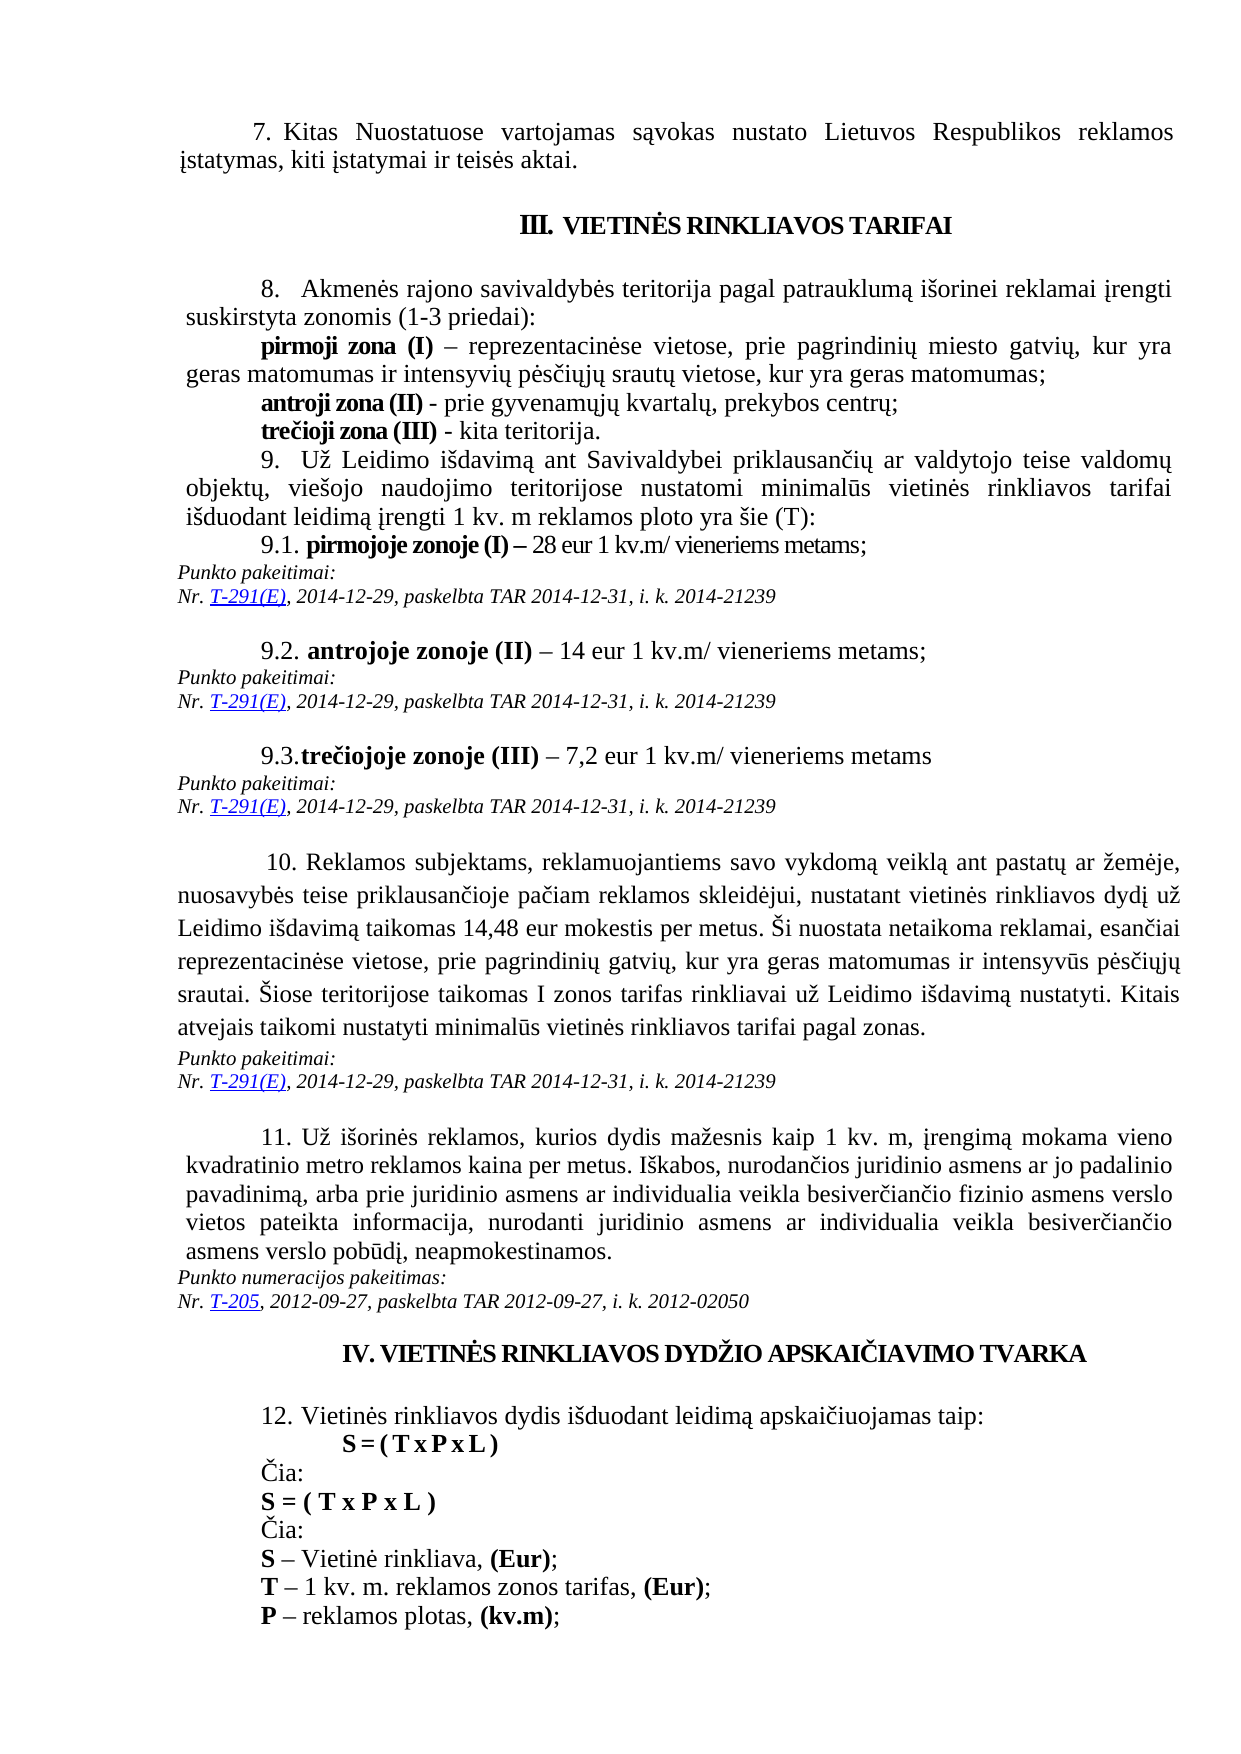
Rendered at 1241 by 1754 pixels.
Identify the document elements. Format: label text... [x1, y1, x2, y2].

text S=(TxPxL) [342, 1430, 1181, 1458]
text 7. Kitas Nuostatuose vartojamas sąvokas nustato Lietuvos Respublikos reklamos įstatymas, kiti įstatymai ir teisės aktai. [179, 118, 1175, 174]
text Čia: [186, 1458, 1181, 1487]
text Punkto pakeitimai: [177, 559, 1181, 584]
text Nr. T-205, 2012-09-27, paskelbta TAR 2012-09-27, i. k. 2012-02050 [177, 1289, 1181, 1313]
text III. VIETINĖS RINKLIAVOS TARIFAI [519, 207, 1181, 241]
text P – reklamos plotas, (kv.m); [186, 1601, 1181, 1630]
text T – 1 kv. m. reklamos zonos tarifas, (Eur); [186, 1573, 1181, 1601]
text 9.3. trečiojoje zonoje (III) – 7,2 eur 1 kv.m/ vieneriems metams [186, 742, 1181, 770]
text Nr. T-291(E), 2014-12-29, paskelbta TAR 2014-12-31, i. k. 2014-21239 [177, 689, 1181, 713]
text IV. VIETINĖS RINKLIAVOS DYDŽIO APSKAIČIAVIMO TVARKA [342, 1342, 1181, 1368]
text 10. Reklamos subjektams, reklamuojantiems savo vykdomą veiklą ant pastatų ar žemėje, nuosavybės teise priklausančioje pačiam reklamos skleidėjui, nustatant vietinės rinkliavos dydį už Leidimo išdavimą taikomas 14,48 eur mokestis per metus. Ši nuostata netaikoma reklamai, esančiai reprezentacinėse vietose, prie pagrindinių gatvių, kur yra geras matomumas ir intensyvūs pėsčiųjų srautai. Šiose teritorijose taikomas I zonos tarifas rinkliavai už Leidimo išdavimą nustatyti. Kitais atvejais taikomi nustatyti minimalūs vietinės rinkliavos tarifai pagal zonas. [177, 847, 1181, 1041]
text pirmoji zona (I) – reprezentacinėse vietose, prie pagrindinių miesto gatvių, kur yra geras matomumas ir intensyvių pėsčiųjų srautų vietose, kur yra geras matomumas; [186, 331, 1173, 388]
text Punkto numeracijos pakeitimas: [177, 1265, 1181, 1289]
text Punkto pakeitimai: [177, 770, 1181, 794]
text Čia: [186, 1516, 1181, 1544]
text antroji zona (II) - prie gyvenamųjų kvartalų, prekybos centrų; [186, 388, 1181, 417]
text 9. Už Leidimo išdavimą ant Savivaldybei priklausančių ar valdytojo teise valdomų objektų, viešojo naudojimo teritorijose nustatomi minimalūs vietinės rinkliavos tarifai išduodant leidimą įrengti 1 kv. m reklamos ploto yra šie (T): [186, 445, 1173, 531]
text 9.1. pirmojoje zonoje (I) – 28 eur 1 kv.m/ vieneriems metams; [186, 531, 1181, 559]
text 12. Vietinės rinkliavos dydis išduodant leidimą apskaičiuojamas taip: [186, 1401, 1181, 1430]
text Nr. T-291(E), 2014-12-29, paskelbta TAR 2014-12-31, i. k. 2014-21239 [177, 584, 1181, 608]
text 8. Akmenės rajono savivaldybės teritorija pagal patrauklumą išorinei reklamai įrengti suskirstyta zonomis (1-3 priedai): [186, 274, 1173, 331]
text Punkto pakeitimai: [177, 1045, 1181, 1069]
text S = ( T x P x L ) [186, 1487, 1181, 1516]
text Nr. T-291(E), 2014-12-29, paskelbta TAR 2014-12-31, i. k. 2014-21239 [177, 794, 1181, 818]
text trečioji zona (III) - kita teritorija. [186, 417, 1181, 445]
text 9.2. antrojoje zonoje (II) – 14 eur 1 kv.m/ vieneriems metams; [186, 636, 1181, 665]
text 11. Už išorinės reklamos, kurios dydis mažesnis kaip 1 kv. m, įrengimą mokama vieno kvadratinio metro reklamos kaina per metus. Iškabos, nurodančios juridinio asmens ar jo padalinio pavadinimą, arba prie juridinio asmens ar individualia veikla besiverčiančio fizinio asmens verslo vietos pateikta informacija, nurodanti juridinio asmens ar individualia veikla besiverčiančio asmens verslo pobūdį, neapmokestinamos. [186, 1122, 1173, 1265]
text Nr. T-291(E), 2014-12-29, paskelbta TAR 2014-12-31, i. k. 2014-21239 [177, 1069, 1181, 1093]
text S – Vietinė rinkliava, (Eur); [186, 1544, 1181, 1573]
text Punkto pakeitimai: [177, 665, 1181, 689]
